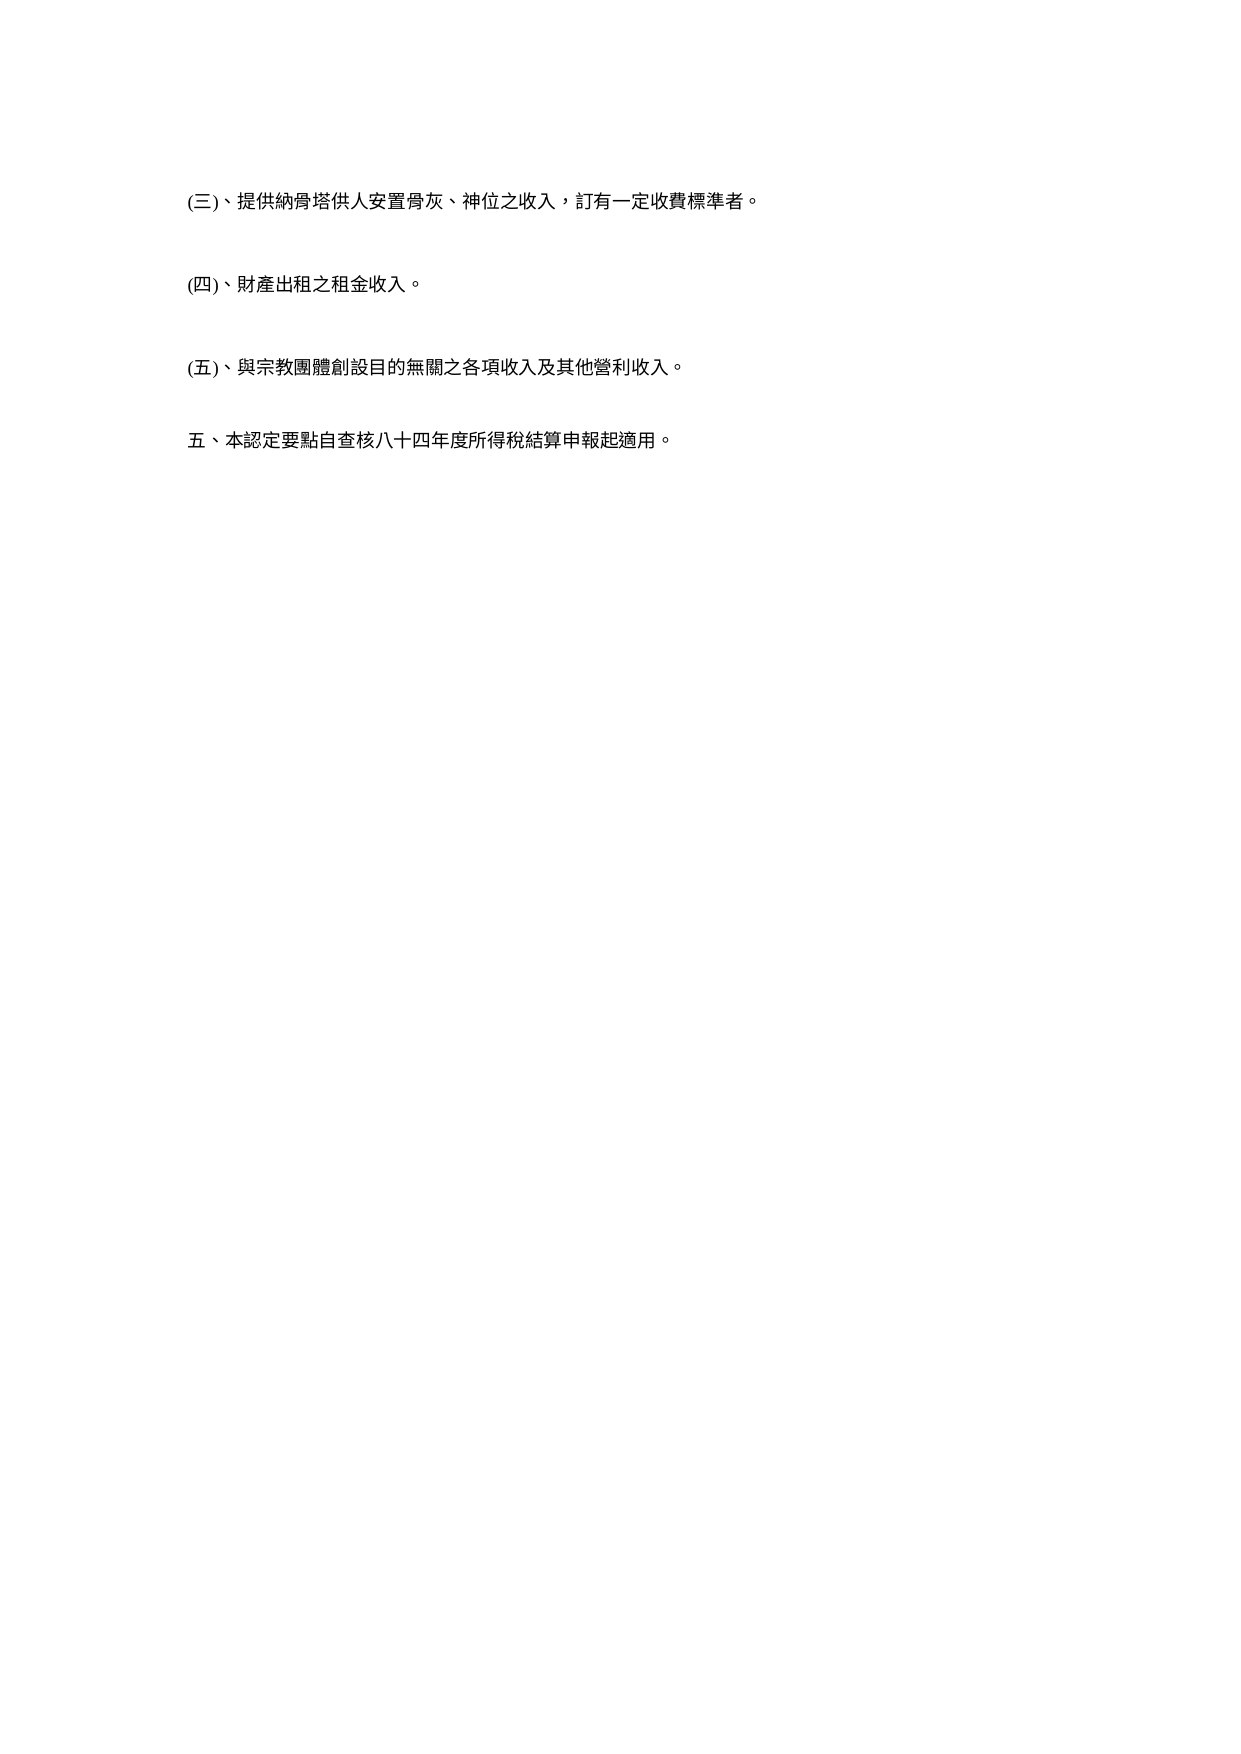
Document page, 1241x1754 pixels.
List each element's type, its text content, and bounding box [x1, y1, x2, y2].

text (四)、財產出租之租金收入。 [187, 242, 1053, 304]
text 五、本認定要點自查核八十四年度所得稅結算申報起適用。 [187, 398, 1053, 460]
text (五)、與宗教團體創設目的無關之各項收入及其他營利收入。 [187, 325, 1053, 387]
text (三)、提供納骨塔供人安置骨灰、神位之收入，訂有一定收費標準者。 [187, 158, 1053, 221]
